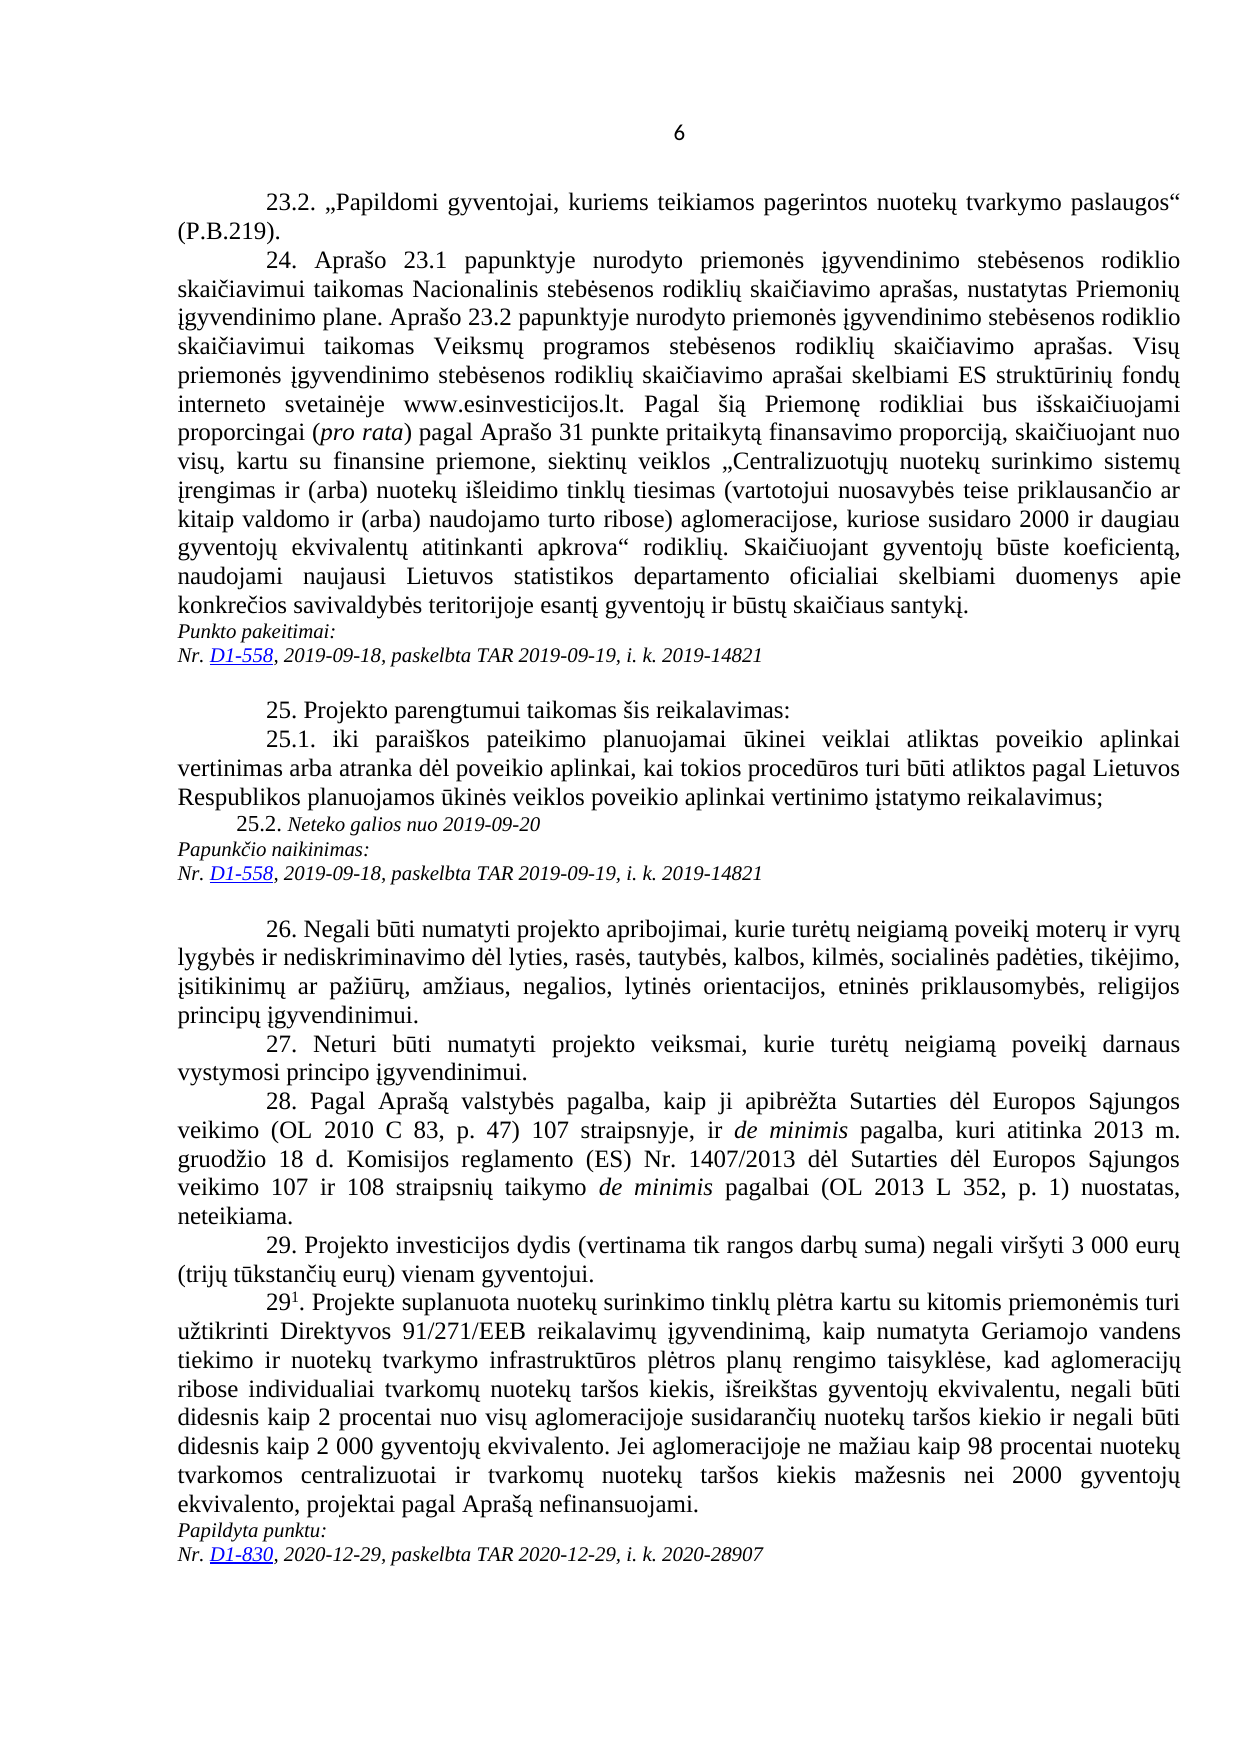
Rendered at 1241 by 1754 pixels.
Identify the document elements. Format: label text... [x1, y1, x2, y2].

text 27. Neturi būti numatyti projekto veiksmai, kurie turėtų neigiamą poveikį darnaus vystymosi principo įgyvendinimui. [177, 1029, 1181, 1086]
text 26. Negali būti numatyti projekto apribojimai, kurie turėtų neigiamą poveikį moterų ir vyrų lygybės ir nediskriminavimo dėl lyties, rasės, tautybės, kalbos, kilmės, socialinės padėties, tikėjimo, įsitikinimų ar pažiūrų, amžiaus, negalios, lytinės orientacijos, etninės priklausomybės, religijos principų įgyvendinimui. [177, 914, 1181, 1029]
text 25.1. iki paraiškos pateikimo planuojamai ūkinei veiklai atliktas poveikio aplinkai vertinimas arba atranka dėl poveikio aplinkai, kai tokios procedūros turi būti atliktos pagal Lietuvos Respublikos planuojamos ūkinės veiklos poveikio aplinkai vertinimo įstatymo reikalavimus; [177, 724, 1181, 811]
text Papildyta punktu: [177, 1517, 1181, 1542]
text Punkto pakeitimai: [177, 619, 1181, 643]
text 24. Aprašo 23.1 papunktyje nurodyto priemonės įgyvendinimo stebėsenos rodiklio skaičiavimui taikomas Nacionalinis stebėsenos rodiklių skaičiavimo aprašas, nustatytas Priemonių įgyvendinimo plane. Aprašo 23.2 papunktyje nurodyto priemonės įgyvendinimo stebėsenos rodiklio skaičiavimui taikomas Veiksmų programos stebėsenos rodiklių skaičiavimo aprašas. Visų priemonės įgyvendinimo stebėsenos rodiklių skaičiavimo aprašai skelbiami ES struktūrinių fondų interneto svetainėje www.esinvesticijos.lt. Pagal šią Priemonę rodikliai bus išskaičiuojami proporcingai (pro rata) pagal Aprašo 31 punkte pritaikytą finansavimo proporciją, skaičiuojant nuo visų, kartu su finansine priemone, siektinų veiklos „Centralizuotųjų nuotekų surinkimo sistemų įrengimas ir (arba) nuotekų išleidimo tinklų tiesimas (vartotojui nuosavybės teise priklausančio ar kitaip valdomo ir (arba) naudojamo turto ribose) aglomeracijose, kuriose susidaro 2000 ir daugiau gyventojų ekvivalentų atitinkanti apkrova“ rodiklių. Skaičiuojant gyventojų būste koeficientą, naudojami naujausi Lietuvos statistikos departamento oficialiai skelbiami duomenys apie konkrečios savivaldybės teritorijoje esantį gyventojų ir būstų skaičiaus santykį. [177, 245, 1181, 619]
text 25.2. Neteko galios nuo 2019-09-20 [177, 811, 1181, 837]
text 23.2. „Papildomi gyventojai, kuriems teikiamos pagerintos nuotekų tvarkymo paslaugos“ (P.B.219). [177, 187, 1181, 245]
text 291. Projekte suplanuota nuotekų surinkimo tinklų plėtra kartu su kitomis priemonėmis turi užtikrinti Direktyvos 91/271/EEB reikalavimų įgyvendinimą, kaip numatyta Geriamojo vandens tiekimo ir nuotekų tvarkymo infrastruktūros plėtros planų rengimo taisyklėse, kad aglomeracijų ribose individualiai tvarkomų nuotekų taršos kiekis, išreikštas gyventojų ekvivalentu, negali būti didesnis kaip 2 procentai nuo visų aglomeracijoje susidarančių nuotekų taršos kiekio ir negali būti didesnis kaip 2 000 gyventojų ekvivalento. Jei aglomeracijoje ne mažiau kaip 98 procentai nuotekų tvarkomos centralizuotai ir tvarkomų nuotekų taršos kiekis mažesnis nei 2000 gyventojų ekvivalento, projektai pagal Aprašą nefinansuojami. [177, 1287, 1181, 1517]
text Nr. D1-558, 2019-09-18, paskelbta TAR 2019-09-19, i. k. 2019-14821 [177, 861, 1181, 885]
text 29. Projekto investicijos dydis (vertinama tik rangos darbų suma) negali viršyti 3 000 eurų (trijų tūkstančių eurų) vienam gyventojui. [177, 1230, 1181, 1287]
text 25. Projekto parengtumui taikomas šis reikalavimas: [177, 696, 1181, 724]
text Nr. D1-558, 2019-09-18, paskelbta TAR 2019-09-19, i. k. 2019-14821 [177, 643, 1181, 667]
text 28. Pagal Aprašą valstybės pagalba, kaip ji apibrėžta Sutarties dėl Europos Sąjungos veikimo (OL 2010 C 83, p. 47) 107 straipsnyje, ir de minimis pagalba, kuri atitinka 2013 m. gruodžio 18 d. Komisijos reglamento (ES) Nr. 1407/2013 dėl Sutarties dėl Europos Sąjungos veikimo 107 ir 108 straipsnių taikymo de minimis pagalbai (OL 2013 L 352, p. 1) nuostatas, neteikiama. [177, 1086, 1181, 1230]
text Nr. D1-830, 2020-12-29, paskelbta TAR 2020-12-29, i. k. 2020-28907 [177, 1542, 1181, 1566]
text Papunkčio naikinimas: [177, 837, 1181, 861]
